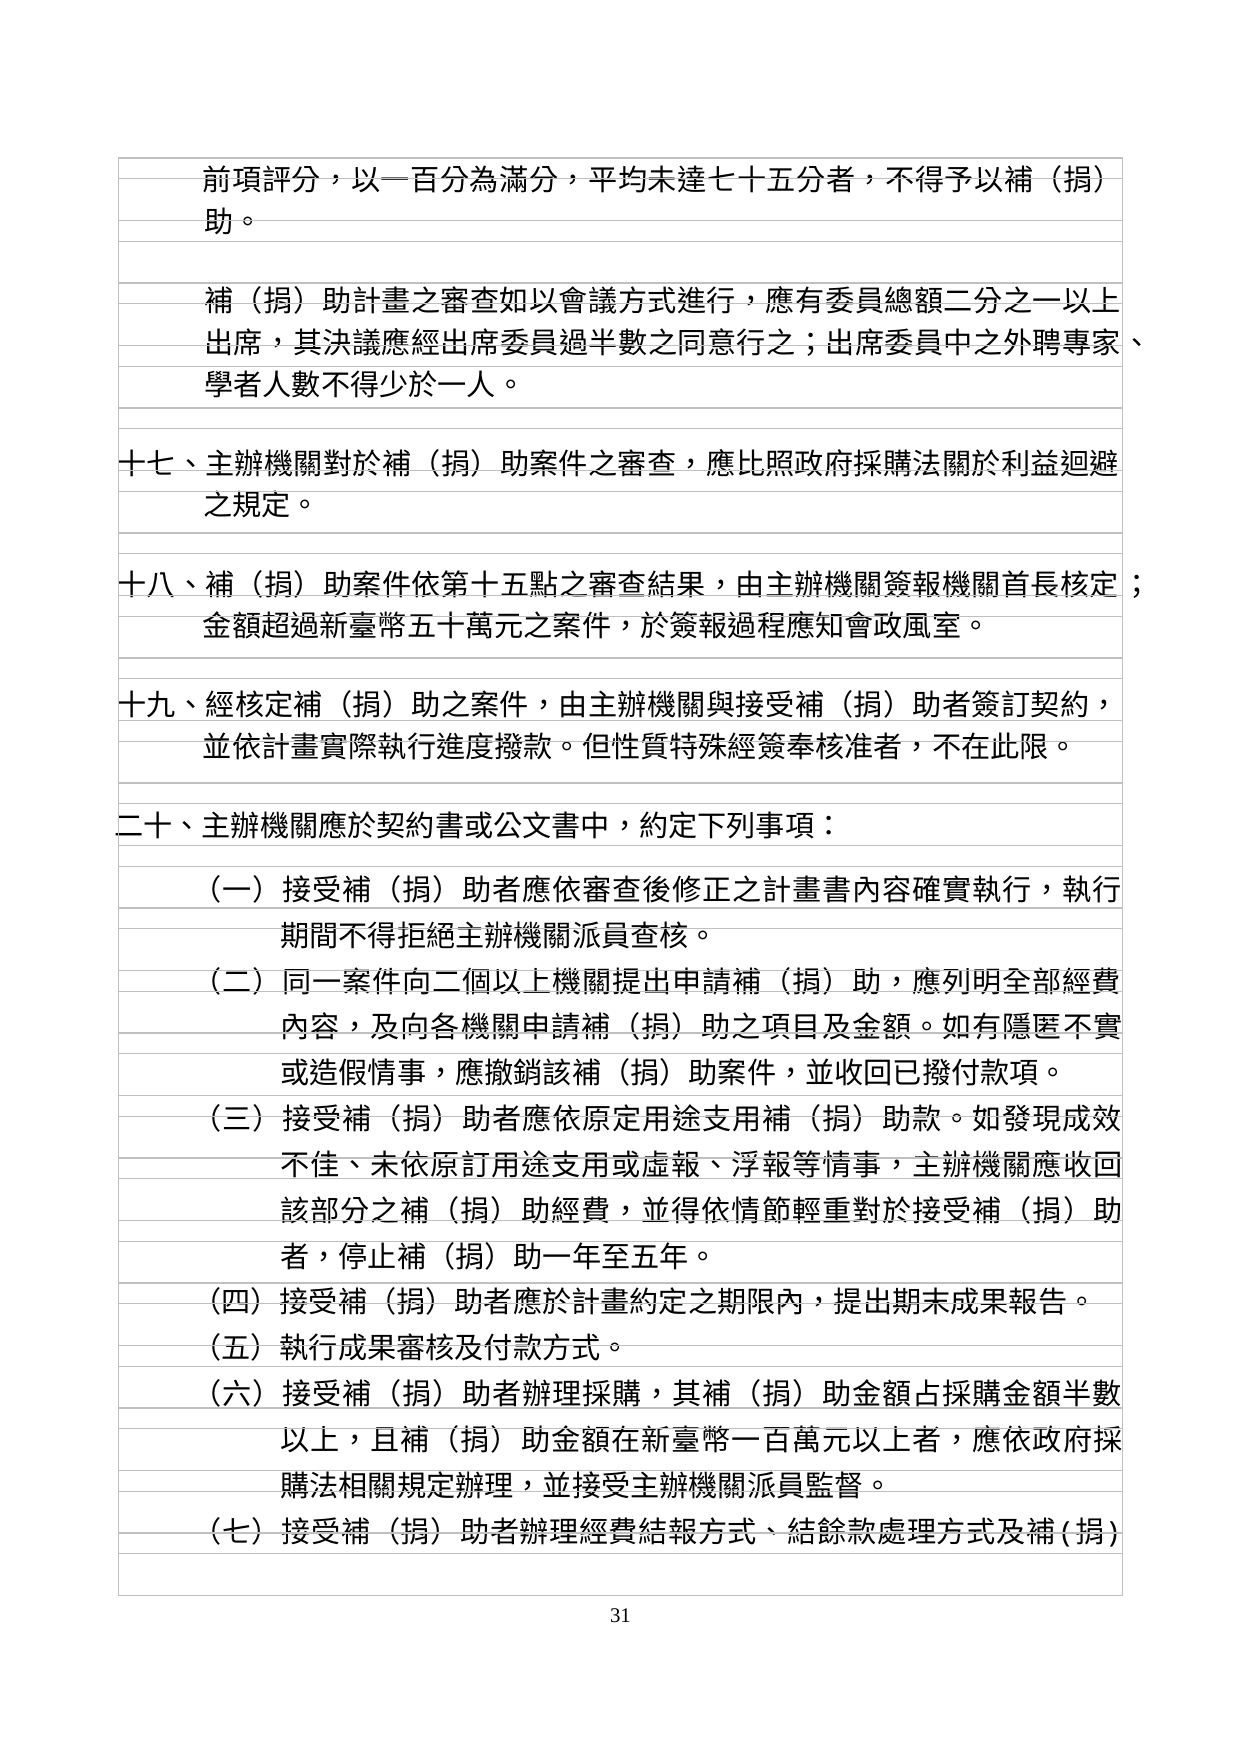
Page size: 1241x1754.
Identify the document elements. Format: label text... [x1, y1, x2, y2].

text （六）接受補（捐）助者辦理採購，其補（捐）助金額占採購金額半數以上，且補（捐）助金額在新臺幣一百萬元以上者，應依政府採購法相關規定辦理，並接受主辦機關派員監督。 [192, 1409, 1122, 1428]
text （四）接受補（捐）助者應於計畫約定之期限內，提出期末成果報告。 [192, 1284, 1122, 1303]
text （三）接受補（捐）助者應依原定用途支用補（捐）助款。如發現成效不佳、未依原訂用途支用或虛報、浮報等情事，主辦機關應收回該部分之補（捐）助經費，並得依情節輕重對於接受補（捐）助者，停止補（捐）助一年至五年。 [192, 1179, 1122, 1220]
text 補（捐）助計畫之審查如以會議方式進行，應有委員總額二分之一以上出席，其決議應經出席委員過半數之同意行之；出席委員中之外聘專家、學者人數不得少於一人。 [204, 278, 1122, 282]
text （六）接受補（捐）助者辦理採購，其補（捐）助金額占採購金額半數以上，且補（捐）助金額在新臺幣一百萬元以上者，應依政府採購法相關規定辦理，並接受主辦機關派員監督。 [694, 1471, 841, 1491]
text （七）接受補（捐）助者辦理經費結報方式、結餘款處理方式及補(捐)助經費產生之利息或其他衍生收入處理方式，應依衛生福利部國民健康署補（捐）助款項會計處理作業要點規定辦理。 [192, 1505, 1122, 1532]
text 前項評分，以一百分為滿分，平均未達七十五分者，不得予以補（捐）助。 [202, 179, 1122, 220]
text 前項評分，以一百分為滿分，平均未達七十五分者，不得予以補（捐）助。 [202, 159, 1122, 178]
text 十七、主辦機關對於補（捐）助案件之審查，應比照政府採購法關於利益迴避之規定。 [119, 492, 1122, 524]
text 十九、經核定補（捐）助之案件，由主辦機關與接受補（捐）助者簽訂契約，並依計畫實際執行進度撥款。但性質特殊經簽奉核准者，不在此限。 [119, 721, 1122, 741]
text （六）接受補（捐）助者辦理採購，其補（捐）助金額占採購金額半數以上，且補（捐）助金額在新臺幣一百萬元以上者，應依政府採購法相關規定辦理，並接受主辦機關派員監督。 [192, 1368, 1122, 1407]
text （二）同一案件向二個以上機關提出申請補（捐）助，應列明全部經費內容，及向各機關申請補（捐）助之項目及金額。如有隱匿不實或造假情事，應撤銷該補（捐）助案件，並收回已撥付款項。 [192, 955, 1122, 970]
text 期間不得拒絕主辦機關派員查核。 [192, 929, 1122, 955]
text （五）執行成果審核及付款方式。 [192, 1322, 1122, 1345]
text 十七、主辦機關對於補（捐）助案件之審查，應比照政府採購法關於利益迴避之規定。 [119, 471, 1122, 491]
text [192, 909, 1122, 928]
text （二）同一案件向二個以上機關提出申請補（捐）助，應列明全部經費內容，及向各機關申請補（捐）助之項目及金額。如有隱匿不實或造假情事，應撤銷該補（捐）助案件，並收回已撥付款項。 [192, 1034, 1122, 1053]
text 十九、經核定補（捐）助之案件，由主辦機關與接受補（捐）助者簽訂契約，並依計畫實際執行進度撥款。但性質特殊經簽奉核准者，不在此限。 [119, 742, 1122, 766]
text （一）接受補（捐）助者應依審查後修正之計畫書內容確實執行，執行 [192, 867, 1122, 907]
text （二）同一案件向二個以上機關提出申請補（捐）助，應列明全部經費內容，及向各機關申請補（捐）助之項目及金額。如有隱匿不實或造假情事，應撤銷該補（捐）助案件，並收回已撥付款項。 [192, 1054, 1122, 1093]
text （四）接受補（捐）助者應於計畫約定之期限內，提出期末成果報告。 [192, 1276, 1122, 1282]
text 十八、補（捐）助案件依第十五點之審查結果，由主辦機關簽報機關首長核定；金額超過新臺幣五十萬元之案件，於簽報過程應知會政風室。 [119, 617, 1122, 645]
text 補（捐）助計畫之審查如以會議方式進行，應有委員總額二分之一以上出席，其決議應經出席委員過半數之同意行之；出席委員中之外聘專家、學者人數不得少於一人。 [204, 304, 1122, 345]
text 十八、補（捐）助案件依第十五點之審查結果，由主辦機關簽報機關首長核定；金額超過新臺幣五十萬元之案件，於簽報過程應知會政風室。 [119, 596, 1122, 616]
text 二十、主辦機關應於契約書或公文書中，約定下列事項： [119, 804, 1122, 845]
text （三）接受補（捐）助者應依原定用途支用補（捐）助款。如發現成效不佳、未依原訂用途支用或虛報、浮報等情事，主辦機關應收回該部分之補（捐）助經費，並得依情節輕重對於接受補（捐）助者，停止補（捐）助一年至五年。 [192, 1242, 1122, 1276]
text 補（捐）助計畫之審查如以會議方式進行，應有委員總額二分之一以上出席，其決議應經出席委員過半數之同意行之；出席委員中之外聘專家、學者人數不得少於一人。 [204, 367, 1122, 403]
text （六）接受補（捐）助者辦理採購，其補（捐）助金額占採購金額半數以上，且補（捐）助金額在新臺幣一百萬元以上者，應依政府採購法相關規定辦理，並接受主辦機關派員監督。 [192, 1471, 326, 1491]
text （三）接受補（捐）助者應依原定用途支用補（捐）助款。如發現成效不佳、未依原訂用途支用或虛報、浮報等情事，主辦機關應收回該部分之補（捐）助經費，並得依情節輕重對於接受補（捐）助者，停止補（捐）助一年至五年。 [192, 1159, 1122, 1178]
text （三）接受補（捐）助者應依原定用途支用補（捐）助款。如發現成效不佳、未依原訂用途支用或虛報、浮報等情事，主辦機關應收回該部分之補（捐）助經費，並得依情節輕重對於接受補（捐）助者，停止補（捐）助一年至五年。 [192, 1117, 1122, 1157]
text （三）接受補（捐）助者應依原定用途支用補（捐）助款。如發現成效不佳、未依原訂用途支用或虛報、浮報等情事，主辦機關應收回該部分之補（捐）助經費，並得依情節輕重對於接受補（捐）助者，停止補（捐）助一年至五年。 [192, 1221, 1122, 1241]
text （六）接受補（捐）助者辦理採購，其補（捐）助金額占採購金額半數以上，且補（捐）助金額在新臺幣一百萬元以上者，應依政府採購法相關規定辦理，並接受主辦機關派員監督。 [843, 1471, 1122, 1491]
text （六）接受補（捐）助者辦理採購，其補（捐）助金額占採購金額半數以上，且補（捐）助金額在新臺幣一百萬元以上者，應依政府採購法相關規定辦理，並接受主辦機關派員監督。 [346, 1471, 467, 1491]
text 前項評分，以一百分為滿分，平均未達七十五分者，不得予以補（捐）助。 [202, 221, 1122, 241]
text （二）同一案件向二個以上機關提出申請補（捐）助，應列明全部經費內容，及向各機關申請補（捐）助之項目及金額。如有隱匿不實或造假情事，應撤銷該補（捐）助案件，並收回已撥付款項。 [192, 992, 1122, 1032]
text 補（捐）助計畫之審查如以會議方式進行，應有委員總額二分之一以上出席，其決議應經出席委員過半數之同意行之；出席委員中之外聘專家、學者人數不得少於一人。 [204, 346, 1122, 366]
text （六）接受補（捐）助者辦理採購，其補（捐）助金額占採購金額半數以上，且補（捐）助金額在新臺幣一百萬元以上者，應依政府採購法相關規定辦理，並接受主辦機關派員監督。 [192, 1492, 1122, 1505]
text 十八、補（捐）助案件依第十五點之審查結果，由主辦機關簽報機關首長核定；金額超過新臺幣五十萬元之案件，於簽報過程應知會政風室。 [119, 562, 1122, 595]
text （六）接受補（捐）助者辦理採購，其補（捐）助金額占採購金額半數以上，且補（捐）助金額在新臺幣一百萬元以上者，應依政府採購法相關規定辦理，並接受主辦機關派員監督。 [192, 1429, 1122, 1470]
text （五）執行成果審核及付款方式。 [192, 1346, 1122, 1366]
text （六）接受補（捐）助者辦理採購，其補（捐）助金額占採購金額半數以上，且補（捐）助金額在新臺幣一百萬元以上者，應依政府採購法相關規定辦理，並接受主辦機關派員監督。 [469, 1471, 671, 1491]
text 補（捐）助計畫之審查如以會議方式進行，應有委員總額二分之一以上出席，其決議應經出席委員過半數之同意行之；出席委員中之外聘專家、學者人數不得少於一人。 [204, 284, 1122, 303]
text 十九、經核定補（捐）助之案件，由主辦機關與接受補（捐）助者簽訂契約，並依計畫實際執行進度撥款。但性質特殊經簽奉核准者，不在此限。 [119, 682, 1122, 720]
text （七）接受補（捐）助者辦理經費結報方式、結餘款處理方式及補(捐)助經費產生之利息或其他衍生收入處理方式，應依衛生福利部國民健康署補（捐）助款項會計處理作業要點規定辦理。 [192, 1534, 1122, 1551]
text （四）接受補（捐）助者應於計畫約定之期限內，提出期末成果報告。 [192, 1304, 1122, 1322]
text （三）接受補（捐）助者應依原定用途支用補（捐）助款。如發現成效不佳、未依原訂用途支用或虛報、浮報等情事，主辦機關應收回該部分之補（捐）助經費，並得依情節輕重對於接受補（捐）助者，停止補（捐）助一年至五年。 [192, 1096, 1122, 1116]
text 十七、主辦機關對於補（捐）助案件之審查，應比照政府採購法關於利益迴避之規定。 [119, 441, 1122, 470]
